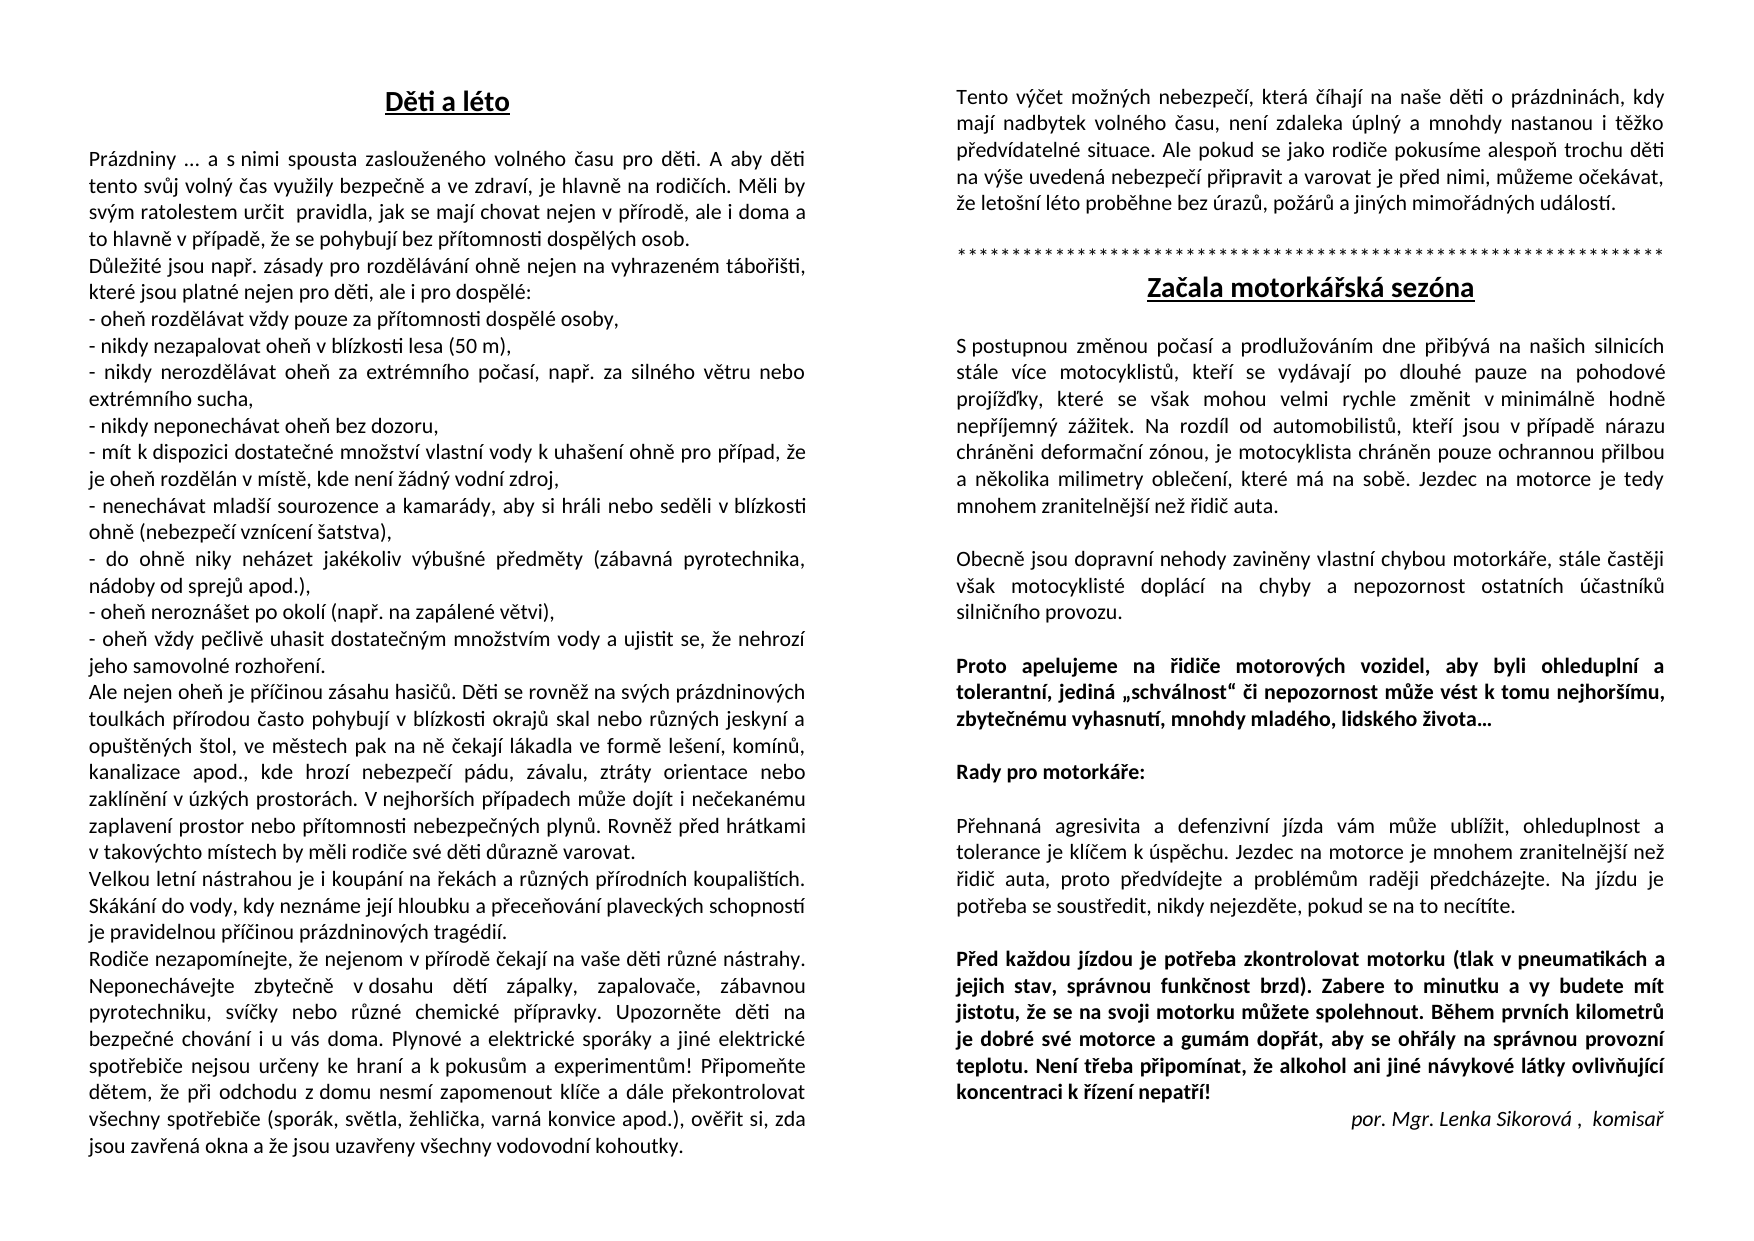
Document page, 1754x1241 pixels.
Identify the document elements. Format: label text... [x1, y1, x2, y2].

text - nenechávat mladší sourozence a kamarády, aby si hráli nebo seděli v blízkosti ohně (nebezpečí vznícení šatstva), [89, 492, 806, 545]
text Přehnaná agresivita a defenzivní jízda vám může ublížit, ohleduplnost a tolerance je klíčem k úspěchu. Jezdec na motorce je mnohem zranitelnější než řidič auta, proto předvídejte a problémům raději předcházejte. Na jízdu je potřeba se soustředit, nikdy nejezděte, pokud se na to necítíte. [956, 812, 1665, 918]
text Tento výčet možných nebezpečí, která číhají na naše děti o prázdninách, kdy mají nadbytek volného času, není zdaleka úplný a mnohdy nastanou i těžko předvídatelné situace. Ale pokud se jako rodiče pokusíme alespoň trochu děti na výše uvedená nebezpečí připravit a varovat je před nimi, můžeme očekávat, že letošní léto proběhne bez úrazů, požárů a jiných mimořádných událostí. [956, 83, 1665, 216]
text - oheň rozdělávat vždy pouze za přítomnosti dospělé osoby, [89, 305, 806, 332]
text Rady pro motorkáře: [956, 758, 1665, 785]
text Děti a léto [89, 83, 806, 118]
text Obecně jsou dopravní nehody zaviněny vlastní chybou motorkáře, stále častěji však motocyklisté doplácí na chyby a nepozornost ostatních účastníků silničního provozu. [956, 545, 1665, 625]
text - nikdy nezapalovat oheň v blízkosti lesa (50 m), [89, 332, 806, 358]
text Proto apelujeme na řidiče motorových vozidel, aby byli ohleduplní a tolerantní, jediná „schválnost“ či nepozornost může vést k tomu nejhoršímu, zbytečnému vyhasnutí, mnohdy mladého, lidského života… [956, 652, 1665, 732]
text Rodiče nezapomínejte, že nejenom v přírodě čekají na vaše děti různé nástrahy. Neponechávejte zbytečně v dosahu dětí zápalky, zapalovače, zábavnou pyrotechniku, svíčky nebo různé chemické přípravky. Upozorněte děti na bezpečné chování i u vás doma. Plynové a elektrické sporáky a jiné elektrické spotřebiče nejsou určeny ke hraní a k pokusům a experimentům! Připomeňte dětem, že při odchodu z domu nesmí zapomenout klíče a dále překontrolovat všechny spotřebiče (sporák, světla, žehlička, varná konvice apod.), ověřit si, zda jsou zavřená okna a že jsou uzavřeny všechny vodovodní kohoutky. [89, 945, 806, 1158]
text ***************************************************************** [956, 243, 1665, 269]
text Prázdniny … a s nimi spousta zaslouženého volného času pro děti. A aby děti tento svůj volný čas využily bezpečně a ve zdraví, je hlavně na rodičích. Měli by svým ratolestem určit pravidla, jak se mají chovat nejen v přírodě, ale i doma a to hlavně v případě, že se pohybují bez přítomnosti dospělých osob. [89, 145, 806, 252]
text - do ohně niky neházet jakékoliv výbušné předměty (zábavná pyrotechnika, nádoby od sprejů apod.), [89, 545, 806, 598]
text S postupnou změnou počasí a prodlužováním dne přibývá na našich silnicích stále více motocyklistů, kteří se vydávají po dlouhé pauze na pohodové projížďky, které se však mohou velmi rychle změnit v minimálně hodně nepříjemný zážitek. Na rozdíl od automobilistů, kteří jsou v případě nárazu chráněni deformační zónou, je motocyklista chráněn pouze ochrannou přilbou a několika milimetry oblečení, které má na sobě. Jezdec na motorce je tedy mnohem zranitelnější než řidič auta. [956, 332, 1665, 518]
text - oheň neroznášet po okolí (např. na zapálené větvi), [89, 598, 806, 625]
text - oheň vždy pečlivě uhasit dostatečným množstvím vody a ujistit se, že nehrozí jeho samovolné rozhoření. [89, 625, 806, 678]
text Důležité jsou např. zásady pro rozdělávání ohně nejen na vyhrazeném tábořišti, které jsou platné nejen pro děti, ale i pro dospělé: [89, 252, 806, 305]
text - mít k dispozici dostatečné množství vlastní vody k uhašení ohně pro případ, že je oheň rozdělán v místě, kde není žádný vodní zdroj, [89, 438, 806, 492]
text Ale nejen oheň je příčinou zásahu hasičů. Děti se rovněž na svých prázdninových toulkách přírodou často pohybují v blízkosti okrajů skal nebo různých jeskyní a opuštěných štol, ve městech pak na ně čekají lákadla ve formě lešení, komínů, kanalizace apod., kde hrozí nebezpečí pádu, závalu, ztráty orientace nebo zaklínění v úzkých prostorách. V nejhorších případech může dojít i nečekanému zaplavení prostor nebo přítomnosti nebezpečných plynů. Rovněž před hrátkami v takovýchto místech by měli rodiče své děti důrazně varovat. [89, 678, 806, 865]
text Začala motorkářská sezóna [956, 269, 1665, 305]
text - nikdy nerozdělávat oheň za extrémního počasí, např. za silného větru nebo extrémního sucha, [89, 358, 806, 412]
text Velkou letní nástrahou je i koupání na řekách a různých přírodních koupalištích. Skákání do vody, kdy neznáme její hloubku a přeceňování plaveckých schopností je pravidelnou příčinou prázdninových tragédií. [89, 865, 806, 945]
text - nikdy neponechávat oheň bez dozoru, [89, 412, 806, 438]
text Před každou jízdou je potřeba zkontrolovat motorku (tlak v pneumatikách a jejich stav, správnou funkčnost brzd). Zabere to minutku a vy budete mít jistotu, že se na svoji motorku můžete spolehnout. Během prvních kilometrů je dobré své motorce a gumám dopřát, aby se ohřály na správnou provozní teplotu. Není třeba připomínat, že alkohol ani jiné návykové látky ovlivňující koncentraci k řízení nepatří! [956, 945, 1665, 1105]
text por. Mgr. Lenka Sikorová , komisař [956, 1105, 1665, 1132]
